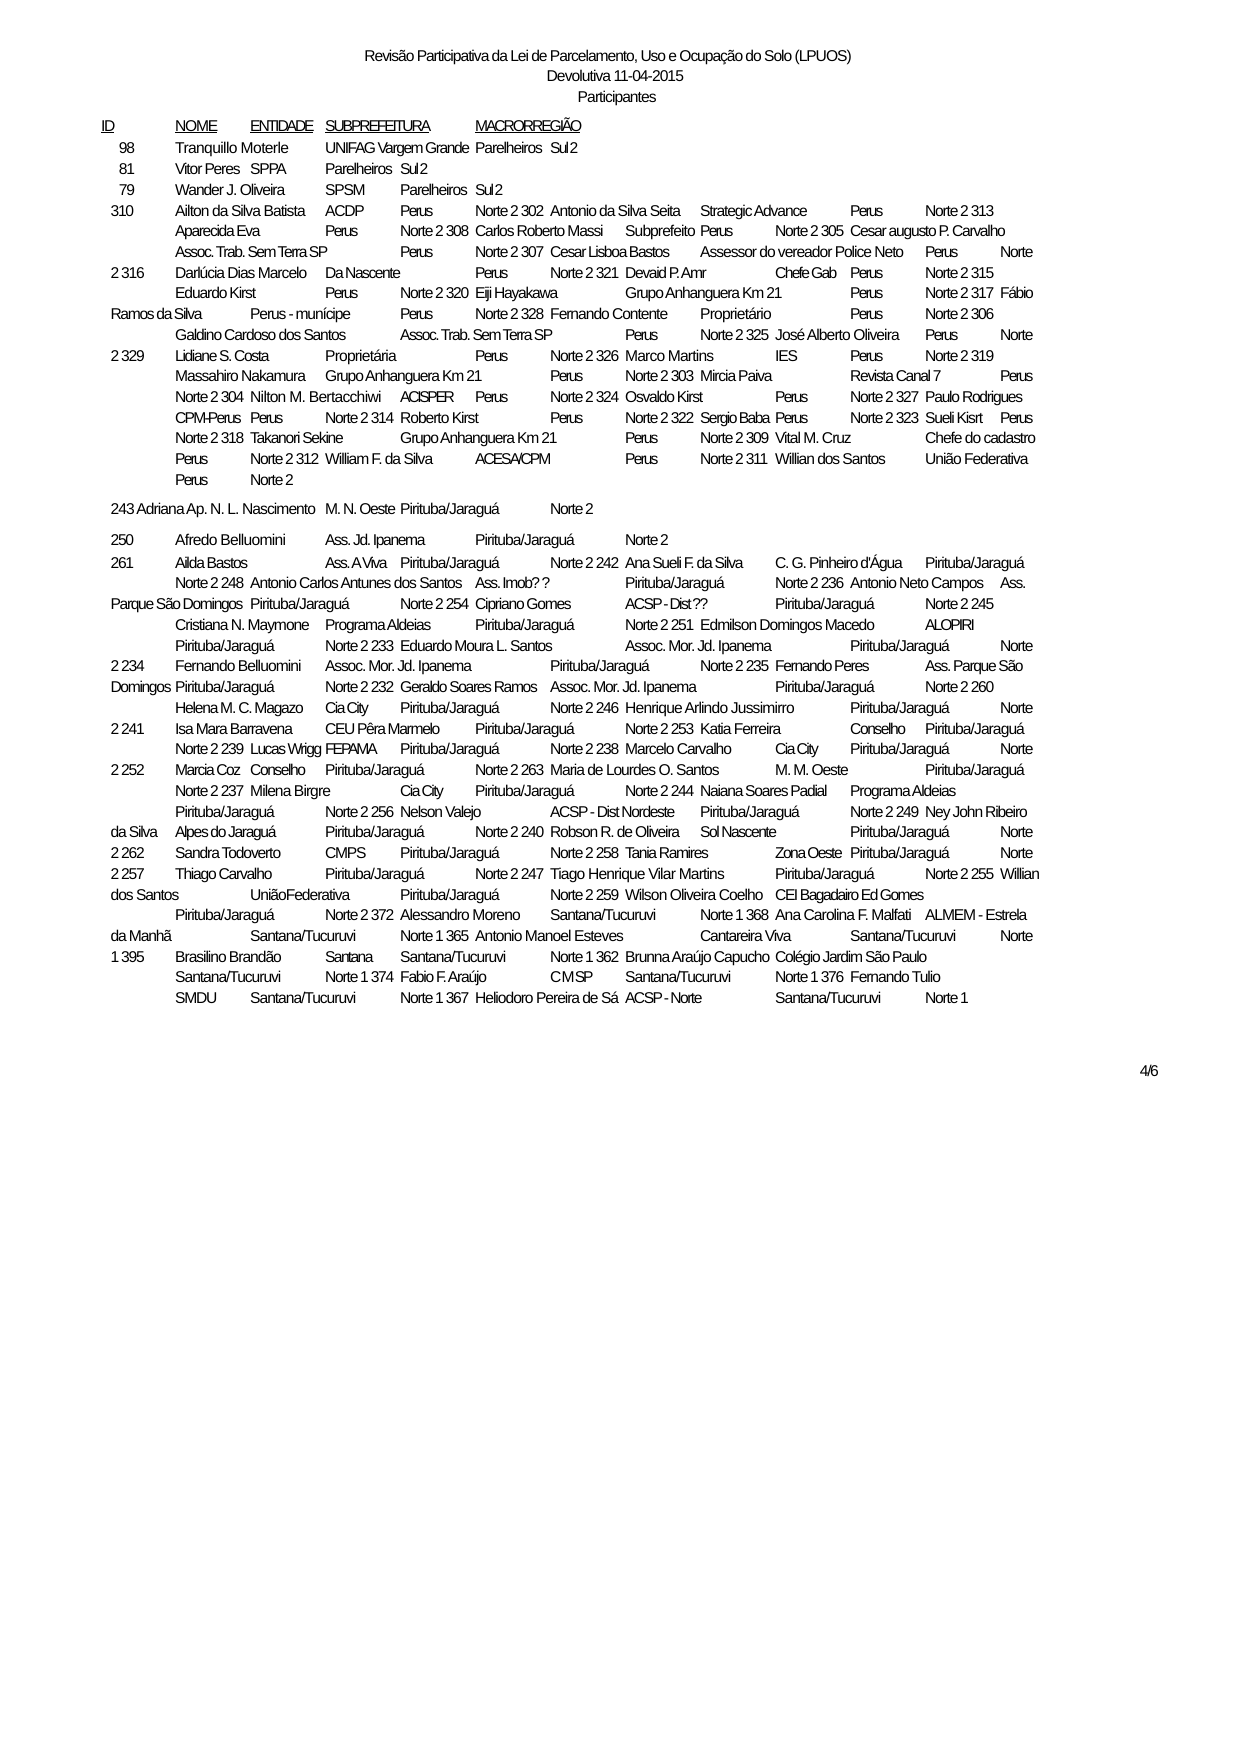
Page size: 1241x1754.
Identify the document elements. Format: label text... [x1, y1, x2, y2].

text Revisão Participativa da Lei de Parcelamento, Uso e Ocupação do Solo (LPUOS) [364, 48, 905, 65]
text ID NOME ENTIDADE SUBPREFEITURA MACRORREGIÃO [101, 107, 1116, 137]
text 243 Adriana Ap. N. L. Nascimento M. N. Oeste Pirituba/Jaraguá Norte 2 [110, 489, 1040, 521]
text 4/6 [1139, 1064, 1163, 1080]
text 79 Wander J. Oliveira SPSM Parelheiros Sul 2 [118, 179, 1024, 199]
text 261 Ailda Bastos Ass. A Viva Pirituba/Jaraguá Norte 2 242 Ana Sueli F. da Silva C. G. Pinheiro d'Água Pirituba/Jaraguá Norte 2 248 Antonio Carlos Antunes dos Santos Ass. Imob? ? Pirituba/Jaraguá Norte 2 236 Antonio Neto Campos Ass. Parque São Domingos Pirituba/Jaraguá Norte 2 254 Cipriano Gomes ACSP - Dist ?? Pirituba/Jaraguá Norte 2 245 Cristiana N. Maymone Programa Aldeias Pirituba/Jaraguá Norte 2 251 Edmilson Domingos Macedo ALOPIRI Pirituba/Jaraguá Norte 2 233 Eduardo Moura L. Santos Assoc. Mor. Jd. Ipanema Pirituba/Jaraguá Norte 2 234 Fernando Belluomini Assoc. Mor. Jd. Ipanema Pirituba/Jaraguá Norte 2 235 Fernando Peres Ass. Parque São Domingos Pirituba/Jaraguá Norte 2 232 Geraldo Soares Ramos Assoc. Mor. Jd. Ipanema Pirituba/Jaraguá Norte 2 260 Helena M. C. Magazo Cia City Pirituba/Jaraguá Norte 2 246 Henrique Arlindo Jussimirro Pirituba/Jaraguá Norte 2 241 Isa Mara Barravena CEU Pêra Marmelo Pirituba/Jaraguá Norte 2 253 Katia Ferreira Conselho Pirituba/Jaraguá Norte 2 239 Lucas Wrigg FEPAMA Pirituba/Jaraguá Norte 2 238 Marcelo Carvalho Cia City Pirituba/Jaraguá Norte 2 252 Marcia Coz Conselho Pirituba/Jaraguá Norte 2 263 Maria de Lourdes O. Santos M. M. Oeste Pirituba/Jaraguá Norte 2 237 Milena Birgre Cia City Pirituba/Jaraguá Norte 2 244 Naiana Soares Padial Programa Aldeias Pirituba/Jaraguá Norte 2 256 Nelson Valejo ACSP - Dist Nordeste Pirituba/Jaraguá Norte 2 249 Ney John Ribeiro da Silva Alpes do Jaraguá Pirituba/Jaraguá Norte 2 240 Robson R. de Oliveira Sol Nascente Pirituba/Jaraguá Norte 2 262 Sandra Todoverto CMPS Pirituba/Jaraguá Norte 2 258 Tania Ramires Zona Oeste Pirituba/Jaraguá Norte 2 257 Thiago Carvalho Pirituba/Jaraguá Norte 2 247 Tiago Henrique Vilar Martins Pirituba/Jaraguá Norte 2 255 Willian dos Santos UniãoFederativa Pirituba/Jaraguá Norte 2 259 Wilson Oliveira Coelho CEI Bagadairo Ed Gomes Pirituba/Jaraguá Norte 2 372 Alessandro Moreno Santana/Tucuruvi Norte 1 368 Ana Carolina F. Malfati ALMEM - Estrela da Manhã Santana/Tucuruvi Norte 1 365 Antonio Manoel Esteves Cantareira Viva Santana/Tucuruvi Norte 1 395 Brasilino Brandão Santana Santana/Tucuruvi Norte 1 362 Brunna Araújo Capucho Colégio Jardim São Paulo Santana/Tucuruvi Norte 1 374 Fabio F. Araújo C M SP Santana/Tucuruvi Norte 1 376 Fernando Tulio SMDU Santana/Tucuruvi Norte 1 367 Heliodoro Pereira de Sá ACSP - Norte Santana/Tucuruvi Norte 1 [110, 552, 1040, 1008]
text Devolutiva 11-04-2015 [364, 65, 742, 86]
text 98 Tranquillo Moterle UNIFAG Vargem Grande Parelheiros Sul 2 [118, 137, 1024, 158]
text 81 Vitor Peres SPPA Parelheiros Sul 2 [118, 158, 1024, 179]
text 310 Ailton da Silva Batista ACDP Perus Norte 2 302 Antonio da Silva Seita Strategic Advance Perus Norte 2 313 Aparecida Eva Perus Norte 2 308 Carlos Roberto Massi Subprefeito Perus Norte 2 305 Cesar augusto P. Carvalho Assoc. Trab. Sem Terra SP Perus Norte 2 307 Cesar Lisboa Bastos Assessor do vereador Police Neto Perus Norte 2 316 Darlúcia Dias Marcelo Da Nascente Perus Norte 2 321 Devaid P. Amr Chefe Gab Perus Norte 2 315 Eduardo Kirst Perus Norte 2 320 Eiji Hayakawa Grupo Anhanguera Km 21 Perus Norte 2 317 Fábio Ramos da Silva Perus - munícipe Perus Norte 2 328 Fernando Contente Proprietário Perus Norte 2 306 Galdino Cardoso dos Santos Assoc. Trab. Sem Terra SP Perus Norte 2 325 José Alberto Oliveira Perus Norte 2 329 Lidiane S. Costa Proprietária Perus Norte 2 326 Marco Martins IES Perus Norte 2 319 Massahiro Nakamura Grupo Anhanguera Km 21 Perus Norte 2 303 Mircia Paiva Revista Canal 7 Perus Norte 2 304 Nilton M. Bertacchiwi ACISPER Perus Norte 2 324 Osvaldo Kirst Perus Norte 2 327 Paulo Rodrigues CPM-Perus Perus Norte 2 314 Roberto Kirst Perus Norte 2 322 Sergio Baba Perus Norte 2 323 Sueli Kisrt Perus Norte 2 318 Takanori Sekine Grupo Anhanguera Km 21 Perus Norte 2 309 Vital M. Cruz Chefe do cadastro Perus Norte 2 312 William F. da Silva ACESA/CPM Perus Norte 2 311 Willian dos Santos União Federativa Perus Norte 2 [110, 199, 1040, 489]
text Participantes [364, 86, 714, 107]
text 250 Afredo Belluomini Ass. Jd. Ipanema Pirituba/Jaraguá Norte 2 [110, 521, 1040, 552]
